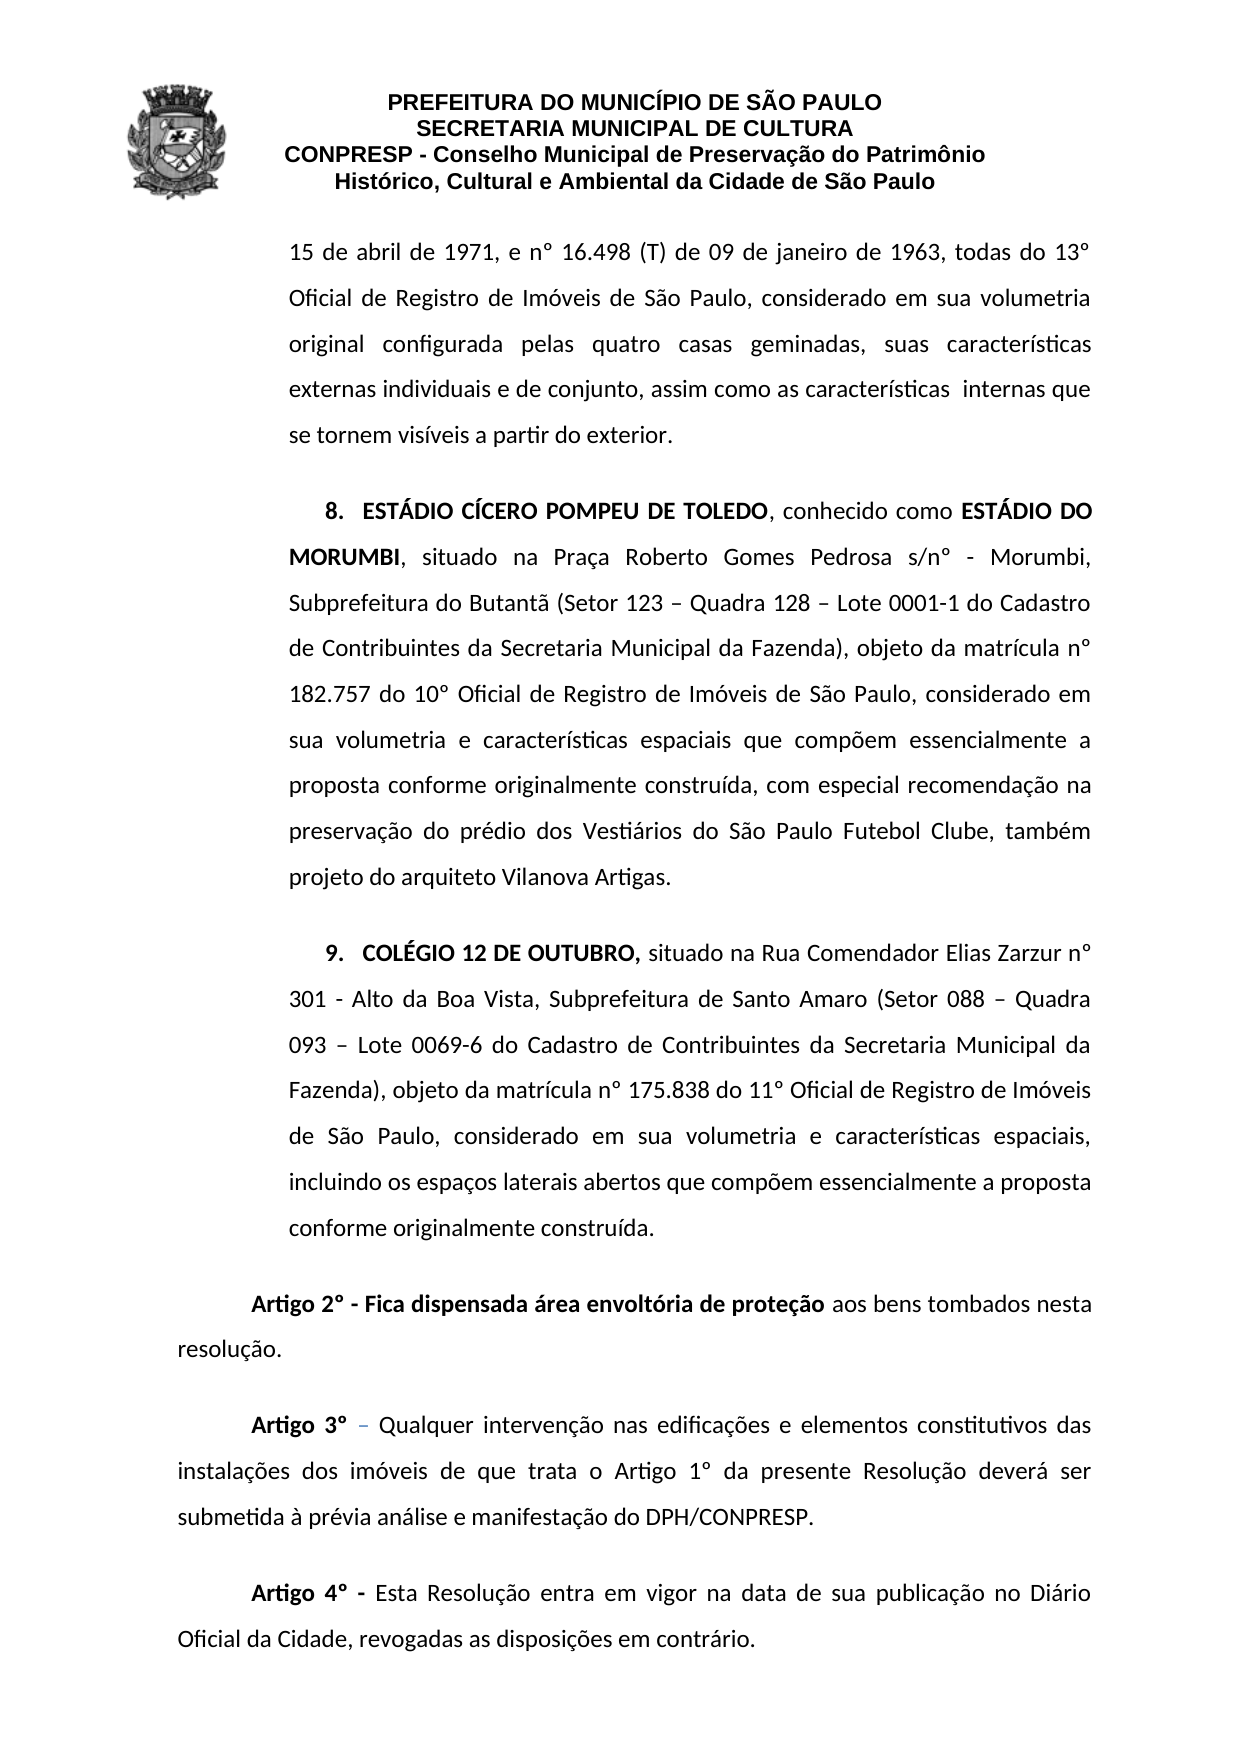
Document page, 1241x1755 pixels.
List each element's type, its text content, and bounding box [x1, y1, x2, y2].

text Artigo 2º - Fica dispensada área envoltória de proteção aos bens tombados nesta resolução. [177, 1288, 1093, 1364]
list COLÉGIO 12 DE OUTUBRO, situado na Rua Comendador Elias Zarzur nº 301 - Alto da Boa Vista, Subprefeitura de Santo Amaro (Setor 088 – Quadra 093 – Lote 0069-6 do Cadastro de Contribuintes da Secretaria Municipal da Fazenda), objeto da matrícula nº 175.838 do 11º Oficial de Registro de Imóveis de São Paulo, considerado em sua volumetria e características espaciais, incluindo os espaços laterais abertos que compõem essencialmente a proposta conforme originalmente construída. [251, 937, 1093, 1242]
text Artigo 4º - Esta Resolução entra em vigor na data de sua publicação no Diário Oficial da Cidade, revogadas as disposições em contrário. [177, 1577, 1093, 1653]
list 15 de abril de 1971, e nº 16.498 (T) de 09 de janeiro de 1963, todas do 13º Oficial de Registro de Imóveis de São Paulo, considerado em sua volumetria original configurada pelas quatro casas geminadas, suas características externas individuais e de conjunto, assim como as características internas que se tornem visíveis a partir do exterior. [251, 236, 1093, 450]
list ESTÁDIO CÍCERO POMPEU DE TOLEDO, conhecido como ESTÁDIO DO MORUMBI, situado na Praça Roberto Gomes Pedrosa s/nº - Morumbi, Subprefeitura do Butantã (Setor 123 – Quadra 128 – Lote 0001-1 do Cadastro de Contribuintes da Secretaria Municipal da Fazenda), objeto da matrícula nº 182.757 do 10º Oficial de Registro de Imóveis de São Paulo, considerado em sua volumetria e características espaciais que compõem essencialmente a proposta conforme originalmente construída, com especial recomendação na preservação do prédio dos Vestiários do São Paulo Futebol Clube, também projeto do arquiteto Vilanova Artigas. [251, 495, 1093, 892]
text Artigo 3º – Qualquer intervenção nas edificações e elementos constitutivos das instalações dos imóveis de que trata o Artigo 1º da presente Resolução deverá ser submetida à prévia análise e manifestação do DPH/CONPRESP. [177, 1410, 1093, 1532]
